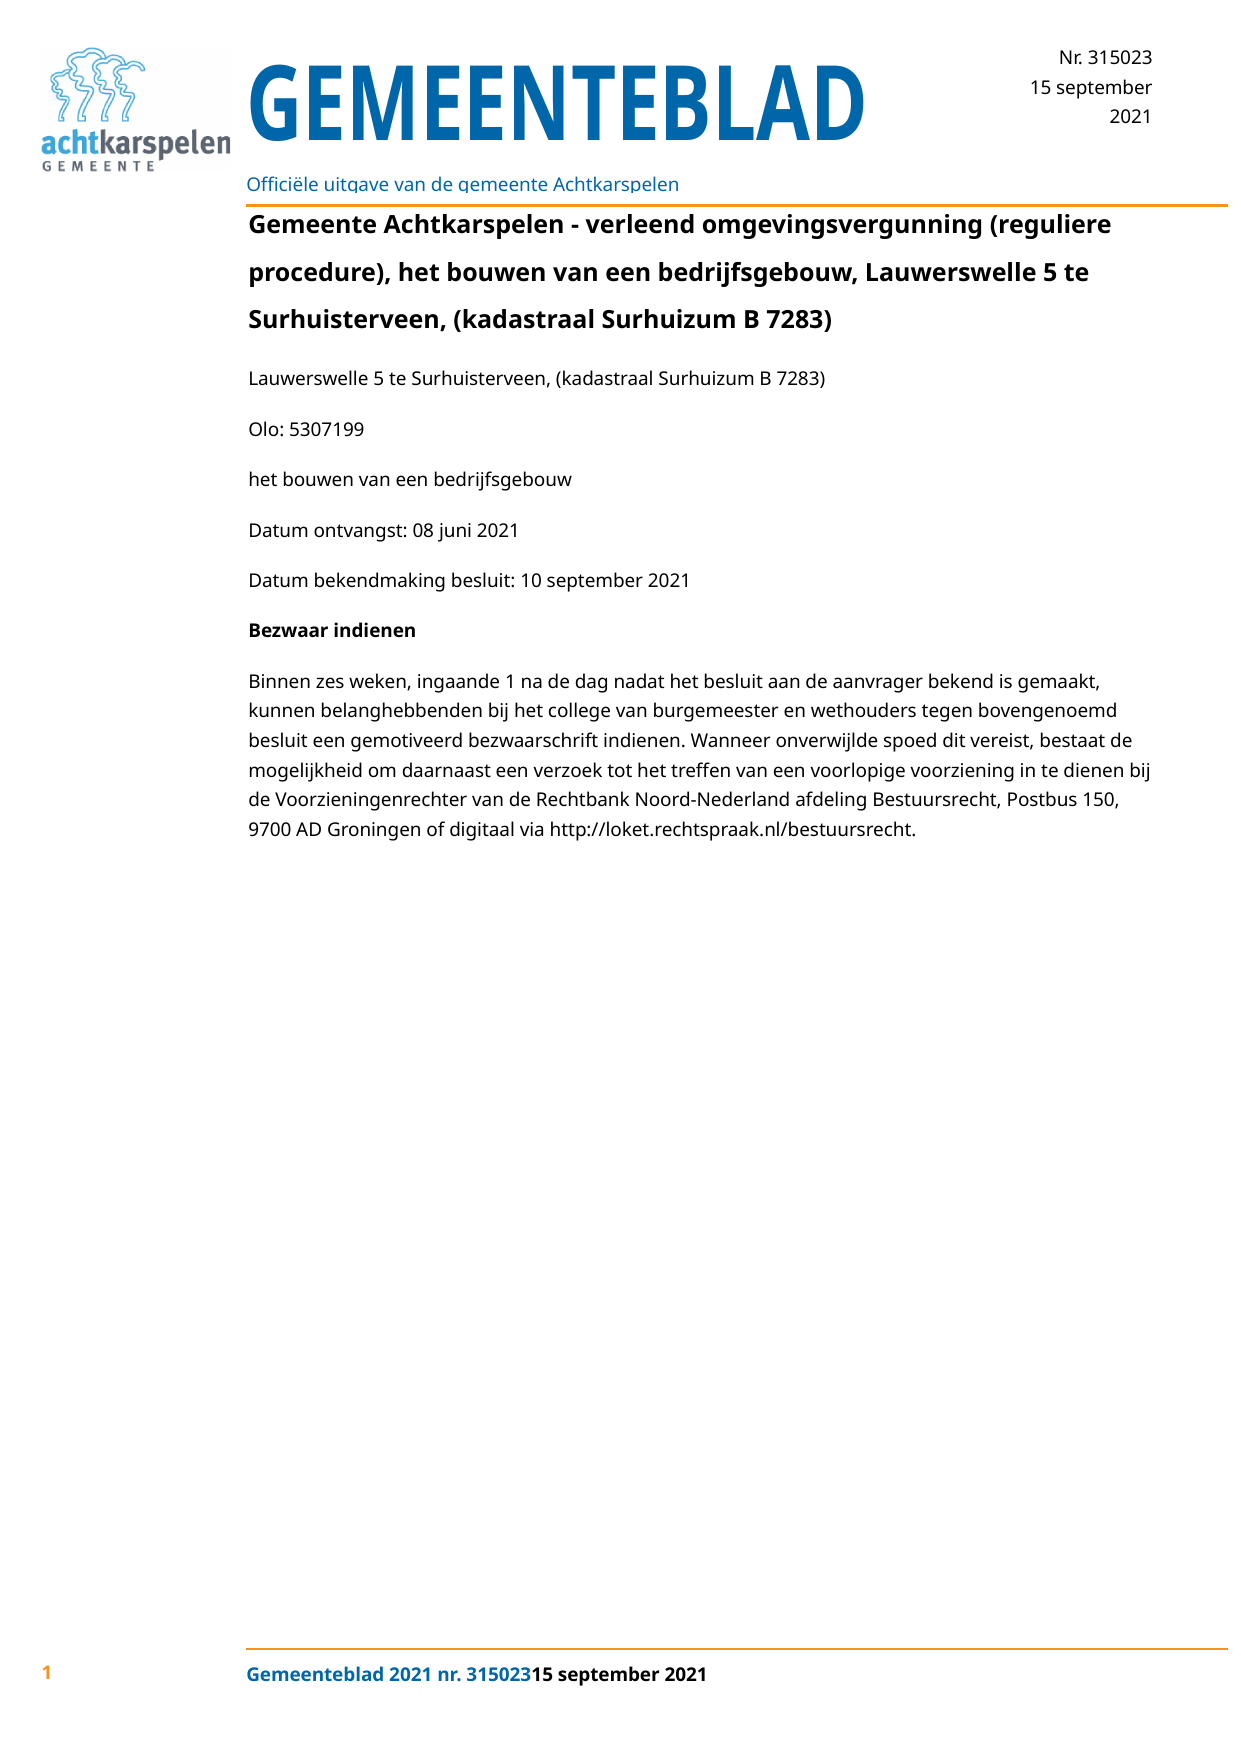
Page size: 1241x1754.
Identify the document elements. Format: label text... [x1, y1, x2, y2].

text Datum ontvangst: 08 juni 2021 [248, 517, 1152, 542]
text Lauwerswelle 5 te Surhuisterveen, (kadastraal Surhuizum B 7283) [248, 366, 1152, 391]
text Datum bekendmaking besluit: 10 september 2021 [248, 567, 1152, 593]
text Olo: 5307199 [248, 416, 1152, 442]
text het bouwen van een bedrijfsgebouw [248, 466, 1152, 492]
text Binnen zes weken, ingaande 1 na de dag nadat het besluit aan de aanvrager bekend is gemaakt, kunnen belanghebbenden bij het college van burgemeester en wethouders tegen bovengenoemd besluit een gemotiveerd bezwaarschrift indienen. Wanneer onverwijlde spoed dit vereist, bestaat de mogelijkheid om daarnaast een verzoek tot het treffen van een voorlopige voorziening in te dienen bij de Voorzieningenrechter van de Rechtbank Noord-Nederland afdeling Bestuursrecht, Postbus 150, 9700 AD Groningen of digitaal via http://loket.rechtspraak.nl/bestuursrecht. [248, 668, 1152, 842]
text Gemeente Achtkarspelen - verleend omgevingsvergunning (reguliere procedure), het bouwen van een bedrijfsgebouw, Lauwerswelle 5 te Surhuisterveen, (kadastraal Surhuizum B 7283) [248, 207, 1152, 336]
picture [41, 47, 231, 172]
text Bezwaar indienen [248, 618, 1152, 643]
